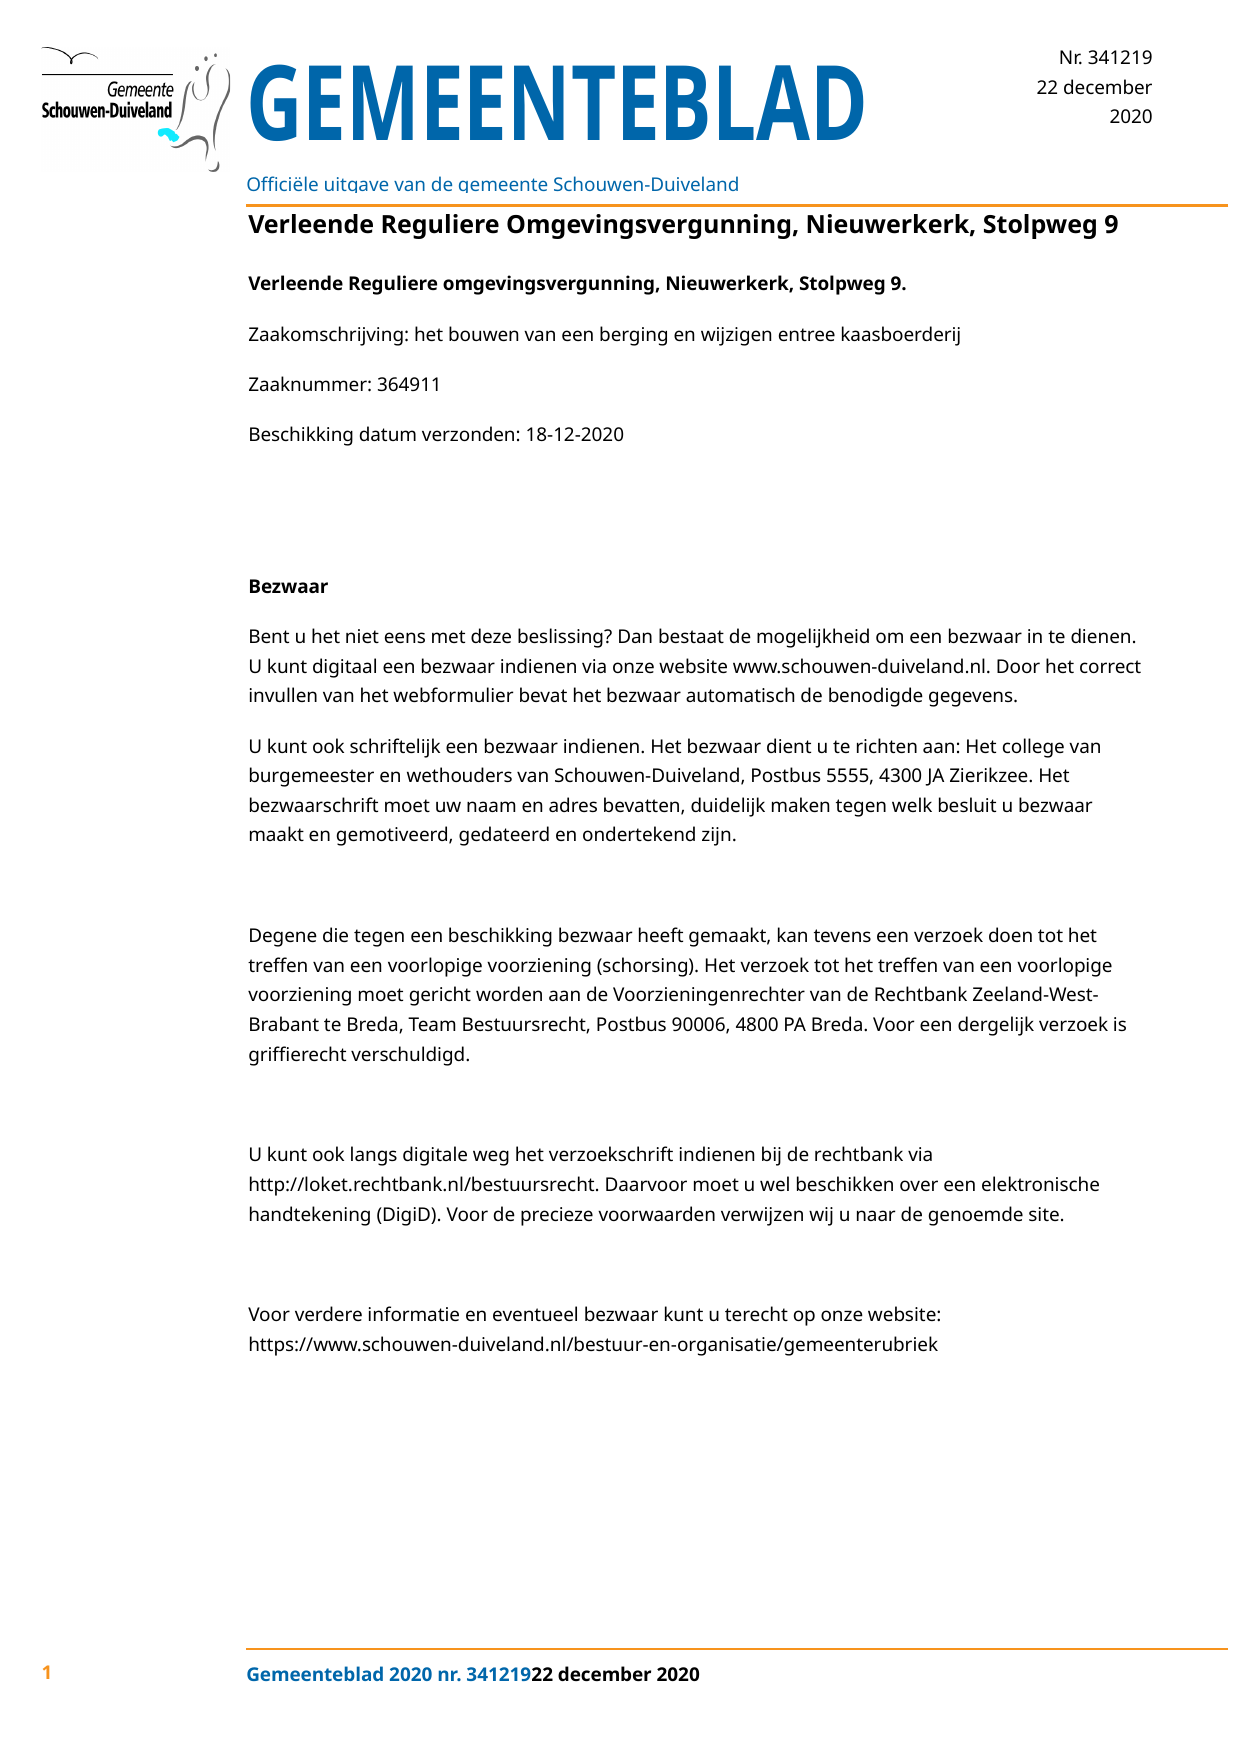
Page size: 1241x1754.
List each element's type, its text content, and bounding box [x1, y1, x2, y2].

text Bezwaar [248, 573, 1152, 598]
text Zaakomschrijving: het bouwen van een berging en wijzigen entree kaasboerderij [248, 321, 1152, 346]
text Verleende Reguliere omgevingsvergunning, Nieuwerkerk, Stolpweg 9. [248, 270, 1152, 296]
text Verleende Reguliere Omgevingsvergunning, Nieuwerkerk, Stolpweg 9 [248, 207, 1152, 241]
text Bent u het niet eens met deze beslissing? Dan bestaat de mogelijkheid om een bezwaar in te dienen. U kunt digitaal een bezwaar indienen via onze website www.schouwen-duiveland.nl. Door het correct invullen van het webformulier bevat het bezwaar automatisch de benodigde gegevens. [248, 623, 1152, 708]
text U kunt ook langs digitale weg het verzoekschrift indienen bij de rechtbank via http://loket.rechtbank.nl/bestuursrecht. Daarvoor moet u wel beschikken over een elektronische handtekening (DigiD). Voor de precieze voorwaarden verwijzen wij u naar de genoemde site. [248, 1142, 1152, 1226]
text U kunt ook schriftelijk een bezwaar indienen. Het bezwaar dient u te richten aan: Het college van burgemeester en wethouders van Schouwen-Duiveland, Postbus 5555, 4300 JA Zierikzee. Het bezwaarschrift moet uw naam en adres bevatten, duidelijk maken tegen welk besluit u bezwaar maakt en gemotiveerd, gedateerd en ondertekend zijn. [248, 733, 1152, 847]
text Degene die tegen een beschikking bezwaar heeft gemaakt, kan tevens een verzoek doen tot het treffen van een voorlopige voorziening (schorsing). Het verzoek tot het treffen van een voorlopige voorziening moet gericht worden aan de Voorzieningenrechter van de Rechtbank Zeeland-West-Brabant te Breda, Team Bestuursrecht, Postbus 90006, 4800 PA Breda. Voor een dergelijk verzoek is griffierecht verschuldigd. [248, 922, 1152, 1066]
picture [41, 47, 231, 172]
text Voor verdere informatie en eventueel bezwaar kunt u terecht op onze website: https://www.schouwen-duiveland.nl/bestuur-en-organisatie/gemeenterubriek [248, 1302, 1152, 1357]
text Zaaknummer: 364911 [248, 371, 1152, 397]
text Beschikking datum verzonden: 18-12-2020 [248, 422, 1152, 447]
